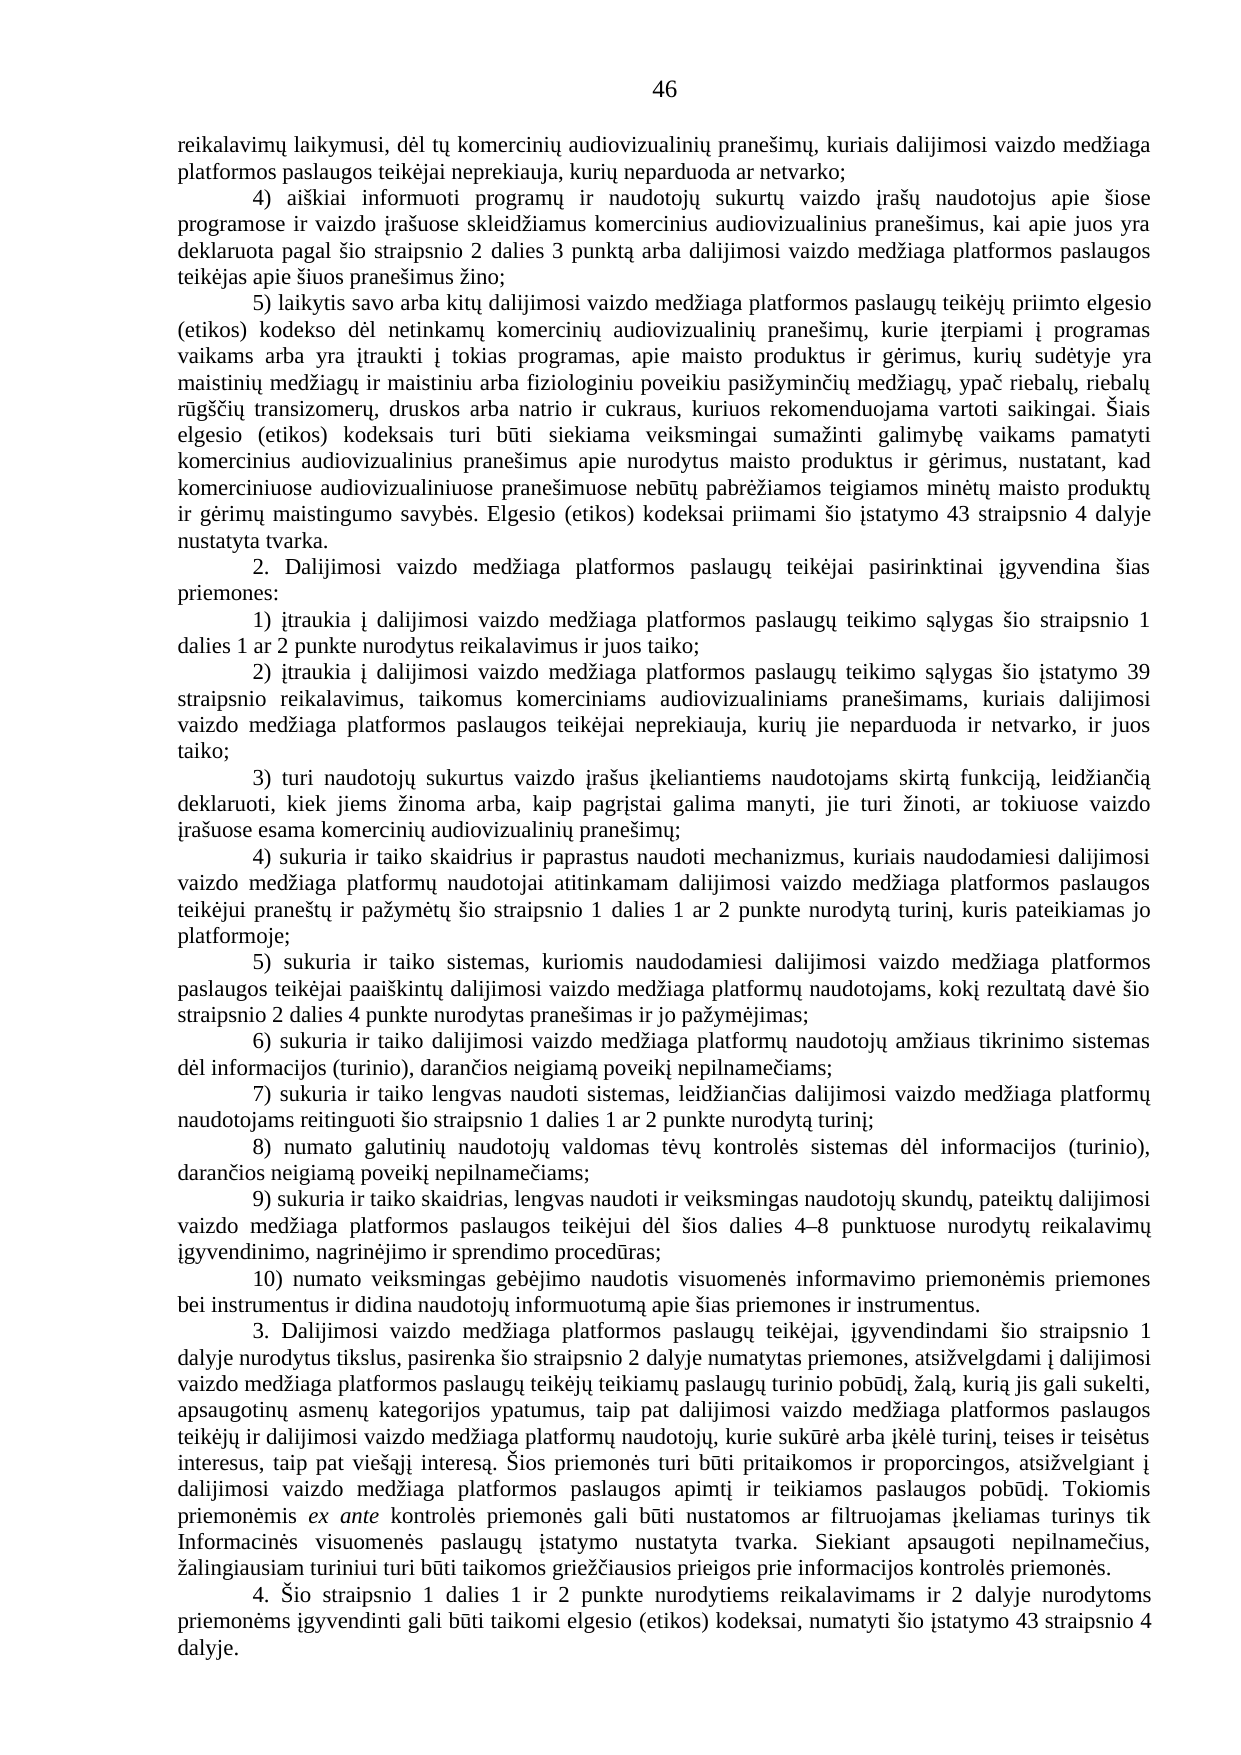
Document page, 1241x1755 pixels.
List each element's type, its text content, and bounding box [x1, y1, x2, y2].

text 2) įtraukia į dalijimosi vaizdo medžiaga platformos paslaugų teikimo sąlygas šio įstatymo 39 straipsnio reikalavimus, taikomus komerciniams audiovizualiniams pranešimams, kuriais dalijimosi vaizdo medžiaga platformos paslaugos teikėjai neprekiauja, kurių jie neparduoda ir netvarko, ir juos taiko; [177, 658, 1152, 764]
text reikalavimų laikymusi, dėl tų komercinių audiovizualinių pranešimų, kuriais dalijimosi vaizdo medžiaga platformos paslaugos teikėjai neprekiauja, kurių neparduoda ar netvarko; [177, 131, 1152, 184]
text 8) numato galutinių naudotojų valdomas tėvų kontrolės sistemas dėl informacijos (turinio), darančios neigiamą poveikį nepilnamečiams; [177, 1133, 1152, 1186]
text 9) sukuria ir taiko skaidrias, lengvas naudoti ir veiksmingas naudotojų skundų, pateiktų dalijimosi vaizdo medžiaga platformos paslaugos teikėjui dėl šios dalies 4–8 punktuose nurodytų reikalavimų įgyvendinimo, nagrinėjimo ir sprendimo procedūras; [177, 1186, 1152, 1264]
text 7) sukuria ir taiko lengvas naudoti sistemas, leidžiančias dalijimosi vaizdo medžiaga platformų naudotojams reitinguoti šio straipsnio 1 dalies 1 ar 2 punkte nurodytą turinį; [177, 1080, 1152, 1133]
text 10) numato veiksmingas gebėjimo naudotis visuomenės informavimo priemonėmis priemones bei instrumentus ir didina naudotojų informuotumą apie šias priemones ir instrumentus. [177, 1264, 1152, 1317]
text 4) aiškiai informuoti programų ir naudotojų sukurtų vaizdo įrašų naudotojus apie šiose programose ir vaizdo įrašuose skleidžiamus komercinius audiovizualinius pranešimus, kai apie juos yra deklaruota pagal šio straipsnio 2 dalies 3 punktą arba dalijimosi vaizdo medžiaga platformos paslaugos teikėjas apie šiuos pranešimus žino; [177, 184, 1152, 289]
text 3) turi naudotojų sukurtus vaizdo įrašus įkeliantiems naudotojams skirtą funkciją, leidžiančią deklaruoti, kiek jiems žinoma arba, kaip pagrįstai galima manyti, jie turi žinoti, ar tokiuose vaizdo įrašuose esama komercinių audiovizualinių pranešimų; [177, 764, 1152, 843]
text 1) įtraukia į dalijimosi vaizdo medžiaga platformos paslaugų teikimo sąlygas šio straipsnio 1 dalies 1 ar 2 punkte nurodytus reikalavimus ir juos taiko; [177, 606, 1152, 658]
text 6) sukuria ir taiko dalijimosi vaizdo medžiaga platformų naudotojų amžiaus tikrinimo sistemas dėl informacijos (turinio), darančios neigiamą poveikį nepilnamečiams; [177, 1027, 1152, 1080]
text 5) sukuria ir taiko sistemas, kuriomis naudodamiesi dalijimosi vaizdo medžiaga platformos paslaugos teikėjai paaiškintų dalijimosi vaizdo medžiaga platformų naudotojams, kokį rezultatą davė šio straipsnio 2 dalies 4 punkte nurodytas pranešimas ir jo pažymėjimas; [177, 948, 1152, 1027]
text 2. Dalijimosi vaizdo medžiaga platformos paslaugų teikėjai pasirinktinai įgyvendina šias priemones: [177, 553, 1152, 606]
text 5) laikytis savo arba kitų dalijimosi vaizdo medžiaga platformos paslaugų teikėjų priimto elgesio (etikos) kodekso dėl netinkamų komercinių audiovizualinių pranešimų, kurie įterpiami į programas vaikams arba yra įtraukti į tokias programas, apie maisto produktus ir gėrimus, kurių sudėtyje yra maistinių medžiagų ir maistiniu arba fiziologiniu poveikiu pasižyminčių medžiagų, ypač riebalų, riebalų rūgščių transizomerų, druskos arba natrio ir cukraus, kuriuos rekomenduojama vartoti saikingai. Šiais elgesio (etikos) kodeksais turi būti siekiama veiksmingai sumažinti galimybę vaikams pamatyti komercinius audiovizualinius pranešimus apie nurodytus maisto produktus ir gėrimus, nustatant, kad komerciniuose audiovizualiniuose pranešimuose nebūtų pabrėžiamos teigiamos minėtų maisto produktų ir gėrimų maistingumo savybės. Elgesio (etikos) kodeksai priimami šio įstatymo 43 straipsnio 4 dalyje nustatyta tvarka. [177, 289, 1152, 553]
text 4) sukuria ir taiko skaidrius ir paprastus naudoti mechanizmus, kuriais naudodamiesi dalijimosi vaizdo medžiaga platformų naudotojai atitinkamam dalijimosi vaizdo medžiaga platformos paslaugos teikėjui praneštų ir pažymėtų šio straipsnio 1 dalies 1 ar 2 punkte nurodytą turinį, kuris pateikiamas jo platformoje; [177, 843, 1152, 948]
text 4. Šio straipsnio 1 dalies 1 ir 2 punkte nurodytiems reikalavimams ir 2 dalyje nurodytoms priemonėms įgyvendinti gali būti taikomi elgesio (etikos) kodeksai, numatyti šio įstatymo 43 straipsnio 4 dalyje. [177, 1581, 1152, 1660]
text 3. Dalijimosi vaizdo medžiaga platformos paslaugų teikėjai, įgyvendindami šio straipsnio 1 dalyje nurodytus tikslus, pasirenka šio straipsnio 2 dalyje numatytas priemones, atsižvelgdami į dalijimosi vaizdo medžiaga platformos paslaugų teikėjų teikiamų paslaugų turinio pobūdį, žalą, kurią jis gali sukelti, apsaugotinų asmenų kategorijos ypatumus, taip pat dalijimosi vaizdo medžiaga platformos paslaugos teikėjų ir dalijimosi vaizdo medžiaga platformų naudotojų, kurie sukūrė arba įkėlė turinį, teises ir teisėtus interesus, taip pat viešąjį interesą. Šios priemonės turi būti pritaikomos ir proporcingos, atsižvelgiant į dalijimosi vaizdo medžiaga platformos paslaugos apimtį ir teikiamos paslaugos pobūdį. Tokiomis priemonėmis ex ante kontrolės priemonės gali būti nustatomos ar filtruojamas įkeliamas turinys tik Informacinės visuomenės paslaugų įstatymo nustatyta tvarka. Siekiant apsaugoti nepilnamečius, žalingiausiam turiniui turi būti taikomos griežčiausios prieigos prie informacijos kontrolės priemonės. [177, 1317, 1152, 1581]
